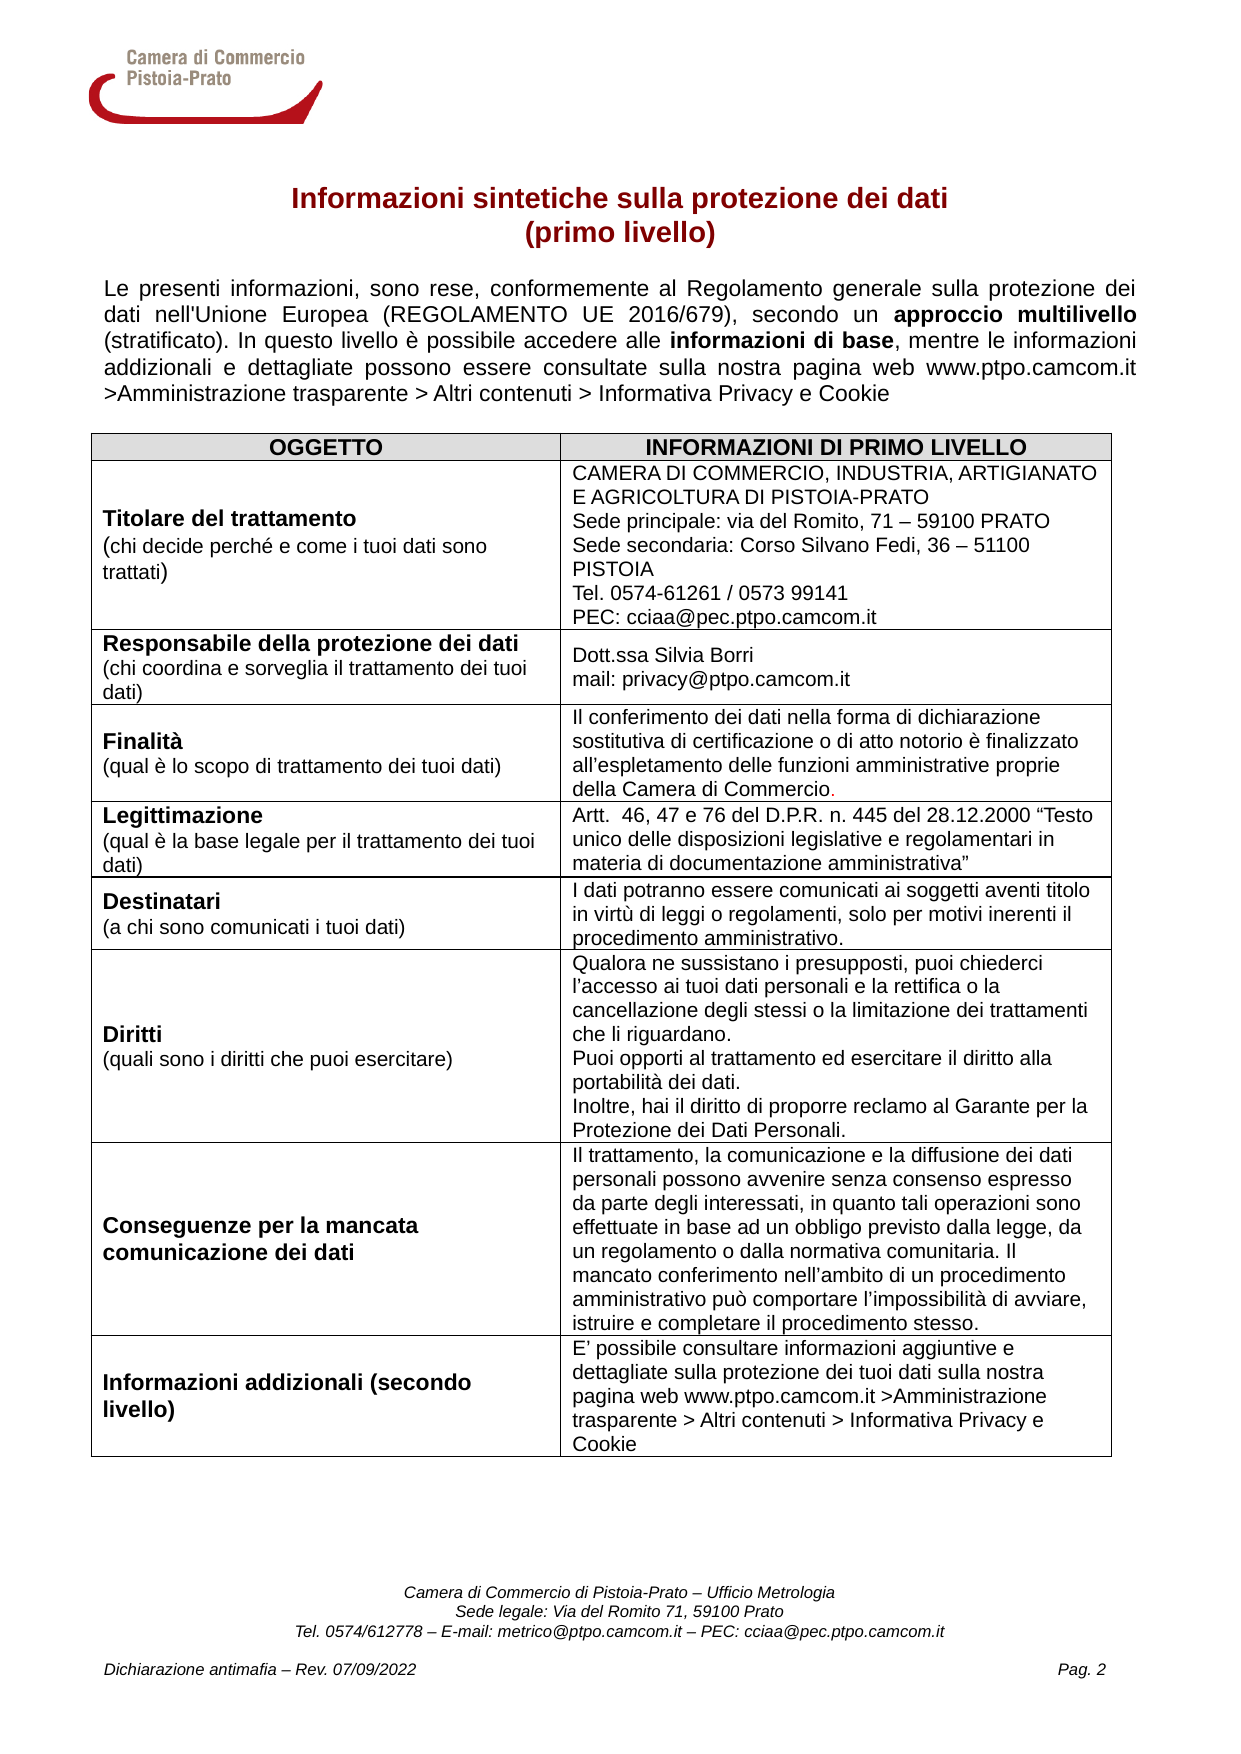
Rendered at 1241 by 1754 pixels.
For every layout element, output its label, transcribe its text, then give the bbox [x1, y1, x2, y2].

table_cell Responsabile della protezione dei dati (chi coordina e sorveglia il trattamento dei tuoi dati) [92, 630, 560, 704]
table_cell Finalità (qual è lo scopo di trattamento dei tuoi dati) [92, 705, 560, 801]
table_cell Legittimazione (qual è la base legale per il trattamento dei tuoi dati) [92, 802, 560, 876]
table_cell E’ possibile consultare informazioni aggiuntive e dettagliate sulla protezione dei tuoi dati sulla nostra pagina web www.ptpo.camcom.it >Amministrazione trasparente > Altri contenuti > Informativa Privacy e Cookie [561, 1336, 1111, 1456]
table_cell Conseguenze per la mancata comunicazione dei dati [92, 1143, 560, 1335]
table_cell CAMERA DI COMMERCIO, INDUSTRIA, ARTIGIANATO E AGRICOLTURA DI PISTOIA-PRATO Sede principale: via del Romito, 71 – 59100 PRATO Sede secondaria: Corso Silvano Fedi, 36 – 51100 PISTOIA Tel. 0574-61261 / 0573 99141 PEC: cciaa@pec.ptpo.camcom.it [561, 461, 1111, 629]
text (primo livello) [103, 215, 1137, 248]
table_cell Diritti (quali sono i diritti che puoi esercitare) [92, 950, 560, 1142]
table_cell Dott.ssa Silvia Borri mail: privacy@ptpo.camcom.it [561, 630, 1111, 704]
table_cell I dati potranno essere comunicati ai soggetti aventi titolo in virtù di leggi o regolamenti, solo per motivi inerenti il procedimento amministrativo. [561, 878, 1111, 949]
table_cell Informazioni addizionali (secondo livello) [92, 1336, 560, 1456]
table_header OGGETTO [92, 434, 560, 460]
table_cell Il trattamento, la comunicazione e la diffusione dei dati personali possono avvenire senza consenso espresso da parte degli interessati, in quanto tali operazioni sono effettuate in base ad un obbligo previsto dalla legge, da un regolamento o dalla normativa comunitaria. Il mancato conferimento nell’ambito di un procedimento amministrativo può comportare l’impossibilità di avviare, istruire e completare il procedimento stesso. [561, 1143, 1111, 1335]
table_cell Il conferimento dei dati nella forma di dichiarazione sostitutiva di certificazione o di atto notorio è finalizzato all’espletamento delle funzioni amministrative proprie della Camera di Commercio. [561, 705, 1111, 801]
table_cell Qualora ne sussistano i presupposti, puoi chiederci l’accesso ai tuoi dati personali e la rettifica o la cancellazione degli stessi o la limitazione dei trattamenti che li riguardano. Puoi opporti al trattamento ed esercitare il diritto alla portabilità dei dati. Inoltre, hai il diritto di proporre reclamo al Garante per la Protezione dei Dati Personali. [561, 950, 1111, 1142]
table_cell Destinatari (a chi sono comunicati i tuoi dati) [92, 878, 560, 949]
text Informazioni sintetiche sulla protezione dei dati [103, 181, 1137, 215]
table_header INFORMAZIONI DI PRIMO LIVELLO [561, 434, 1111, 460]
table_cell Titolare del trattamento (chi decide perché e come i tuoi dati sono trattati) [92, 461, 560, 629]
table_cell Artt. 46, 47 e 76 del D.P.R. n. 445 del 28.12.2000 “Testo unico delle disposizioni legislative e regolamentari in materia di documentazione amministrativa” [561, 802, 1111, 876]
text Le presenti informazioni, sono rese, conformemente al Regolamento generale sulla protezione dei dati nell'Unione Europea (REGOLAMENTO UE 2016/679), secondo un approccio multilivello (stratificato). In questo livello è possibile accedere alle informazioni di base, mentre le informazioni addizionali e dettagliate possono essere consultate sulla nostra pagina web www.ptpo.camcom.it >Amministrazione trasparente > Altri contenuti > Informativa Privacy e Cookie [103, 274, 1137, 406]
